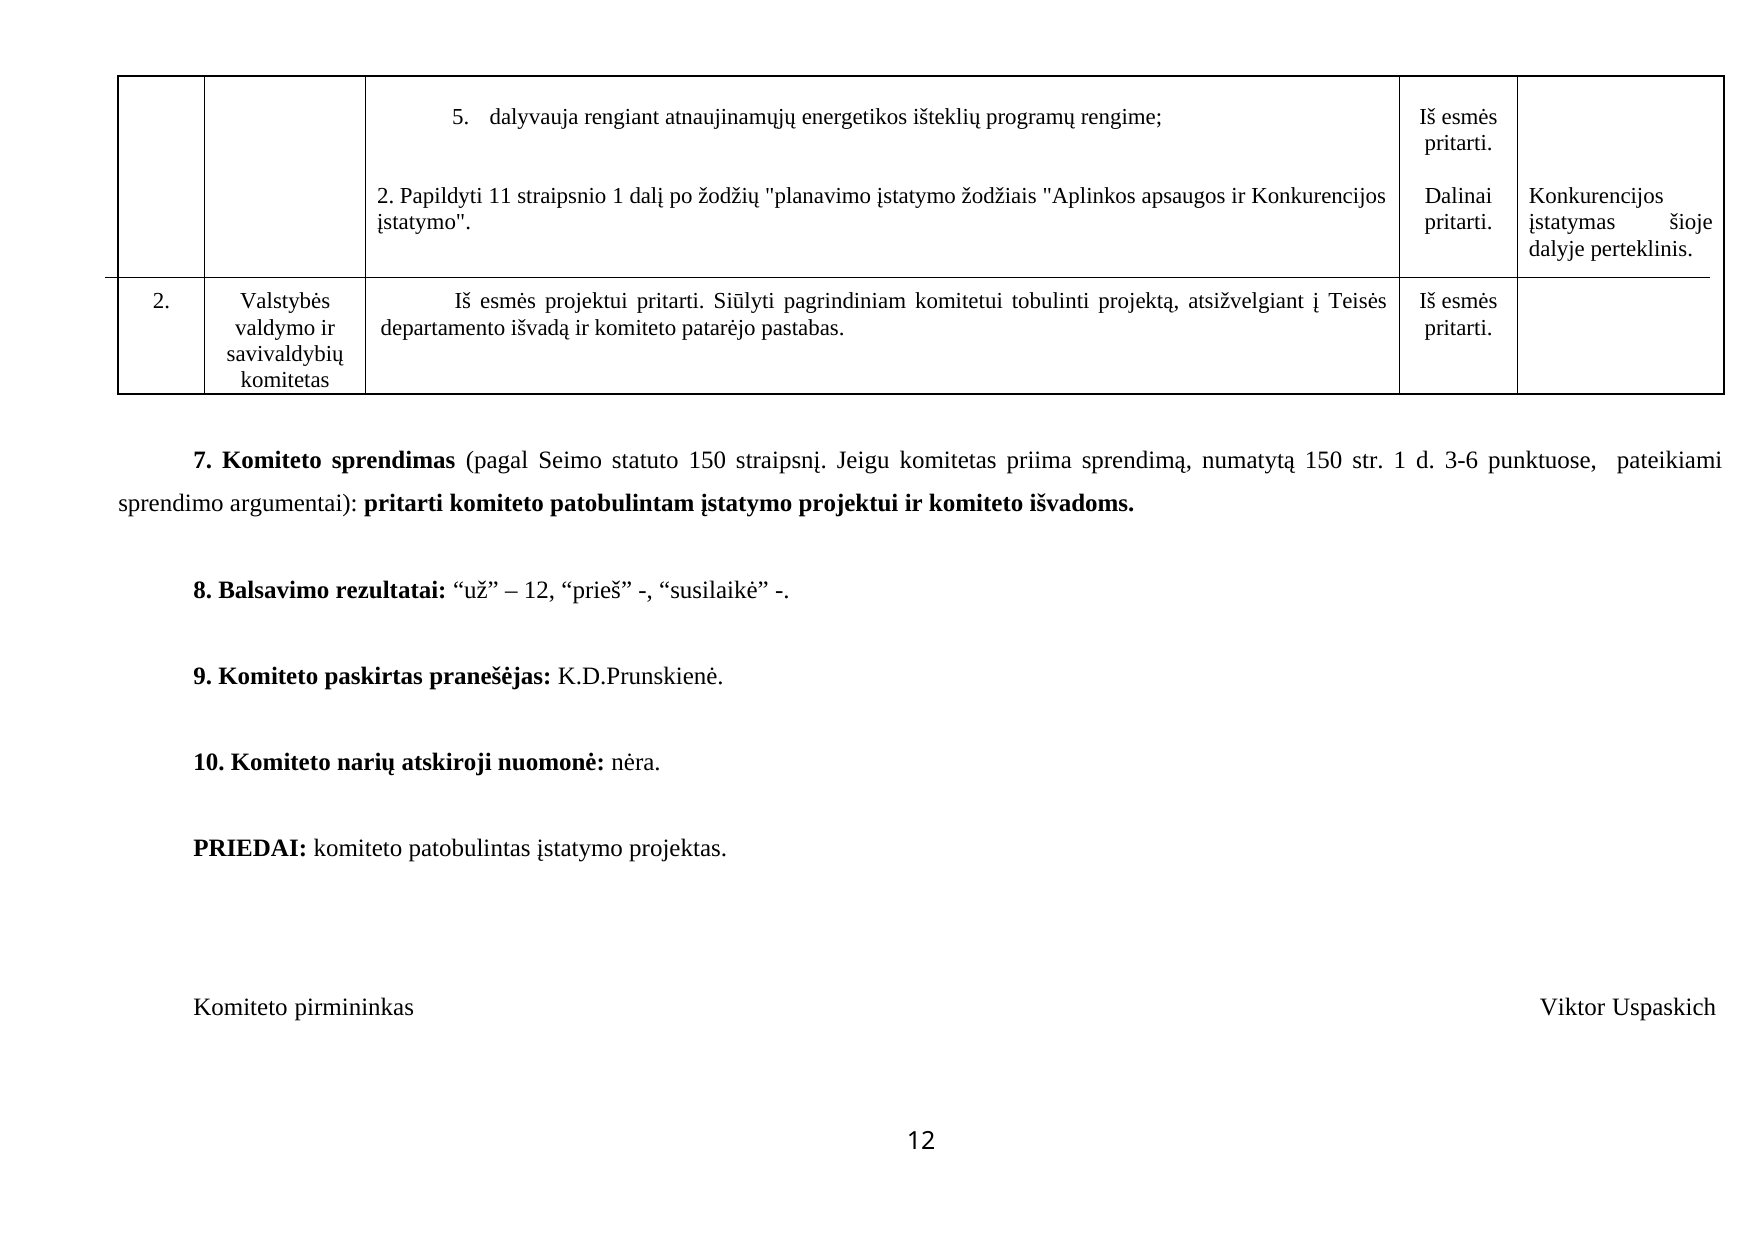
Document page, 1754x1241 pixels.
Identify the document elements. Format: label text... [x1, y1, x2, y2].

text Priedai: komiteto patobulintas įstatymo projektas. [118, 833, 1724, 862]
text 8. Balsavimo rezultatai: “už” – 12, “prieš” -, “susilaikė” -. [118, 575, 1724, 603]
text Komiteto pirmininkas Viktor Uspaskich [118, 992, 1724, 1049]
table_cell Pritarti Energetikos įstatymo projektui IXP-1195 (2) ir siūlyti jį papildyti: 1. Pakeisti įstatymo projekto 7 straipsnį ir jį formuluoti taip: Aplinkos ministerija: sprendžia klausimus susijusius su aplinkos apsauga, statyba bei infrastruktūros plėtojimo klausimais ir vykdo jos kompetencijai priklausančias funkcijas; organizuoja ir vykdo poveikio aplinkai monitoringinius stebėjimus energetikos veiklos padidintos taršos zonose; kartu su Ūkio ministerija nustato leidimų energetikos veiklai išdavimą; nustato šalyje numatomų vartoti ir vartojamų energetinių išteklių aplinkosauginius reikalavimus ir teikia rekomendacijas jų vartojimui; dalyvauja rengiant atnaujinamųjų energetikos išteklių programų rengime; 2. Papildyti 11 straipsnio 1 dalį po žodžių "planavimo įstatymo žodžiais "Aplinkos apsaugos ir Konkurencijos įstatymo". Iš esmės projektui pritarti. Siūlyti pagrindiniam komitetui tobulinti projektą, atsižvelgiant į Teisės departamento išvadą ir komiteto patarėjo pastabas. [366, 278, 1399, 393]
table_cell [205, 77, 365, 277]
text 10. Komiteto narių atskiroji nuomonė: nėra. [118, 747, 1724, 776]
text 7. Komiteto sprendimas (pagal Seimo statuto 150 straipsnį. Jeigu komitetas priima sprendimą, numatytą 150 str. 1 d. 3-6 punktuose, pateikiami sprendimo argumentai): pritarti komiteto patobulintam įstatymo projektui ir komiteto išvadoms. [118, 445, 1724, 517]
text 9. Komiteto paskirtas pranešėjas: K.D.Prunskienė. [118, 661, 1724, 690]
table_cell Iš esmės pritarti. Dalinai pritarti. [1400, 77, 1517, 277]
table_cell Valstybės valdymo ir savivaldybių komitetas [205, 278, 365, 393]
table_cell Konkurencijos įstatymas šioje dalyje perteklinis. [1518, 77, 1723, 393]
table_cell 2. [119, 278, 204, 393]
table_cell Pritarti Energetikos įstatymo projektui IXP-1195 (2) ir siūlyti jį papildyti: 1. Pakeisti įstatymo projekto 7 straipsnį ir jį formuluoti taip: Aplinkos ministerija: sprendžia klausimus susijusius su aplinkos apsauga, statyba bei infrastruktūros plėtojimo klausimais ir vykdo jos kompetencijai priklausančias funkcijas; organizuoja ir vykdo poveikio aplinkai monitoringinius stebėjimus energetikos veiklos padidintos taršos zonose; kartu su Ūkio ministerija nustato leidimų energetikos veiklai išdavimą; nustato šalyje numatomų vartoti ir vartojamų energetinių išteklių aplinkosauginius reikalavimus ir teikia rekomendacijas jų vartojimui; dalyvauja rengiant atnaujinamųjų energetikos išteklių programų rengime; 2. Papildyti 11 straipsnio 1 dalį po žodžių "planavimo įstatymo žodžiais "Aplinkos apsaugos ir Konkurencijos įstatymo". Iš esmės projektui pritarti. Siūlyti pagrindiniam komitetui tobulinti projektą, atsižvelgiant į Teisės departamento išvadą ir komiteto patarėjo pastabas. [366, 77, 1399, 277]
table_cell Iš esmės pritarti. [1400, 278, 1517, 393]
table_cell [119, 77, 204, 277]
